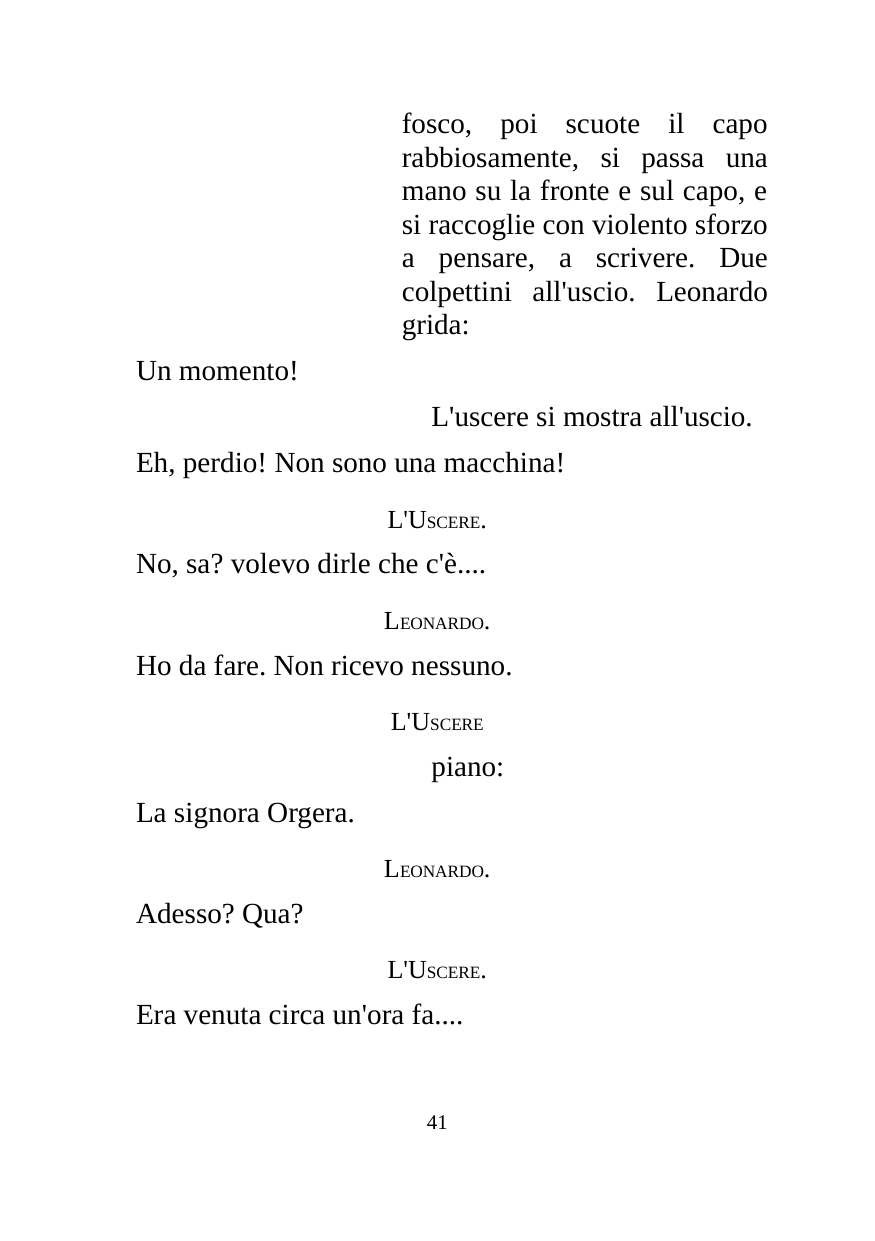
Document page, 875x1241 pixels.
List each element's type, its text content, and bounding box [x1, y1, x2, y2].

text L'Uscere [106, 706, 768, 736]
text L'uscere si mostra all'uscio. [402, 399, 768, 433]
text No, sa? volevo dirle che c'è.... [106, 547, 768, 580]
text piano: [402, 749, 768, 782]
text L'Uscere. [106, 954, 768, 984]
text La signora Orgera. [106, 795, 768, 828]
text Un momento! [106, 353, 768, 387]
text Era venuta circa un'ora fa.... [106, 997, 768, 1030]
text fosco, poi scuote il capo rabbiosamente, si passa una mano su la fronte e sul capo, e si raccoglie con violento sforzo a pensare, a scrivere. Due colpettini all'uscio. Leonardo grida: [402, 106, 768, 341]
text Leonardo. [106, 605, 768, 635]
text Ho da fare. Non ricevo nessuno. [106, 648, 768, 681]
text Leonardo. [106, 853, 768, 883]
text Adesso? Qua? [106, 896, 768, 929]
text Eh, perdio! Non sono una macchina! [106, 446, 768, 479]
text L'Uscere. [106, 504, 768, 534]
